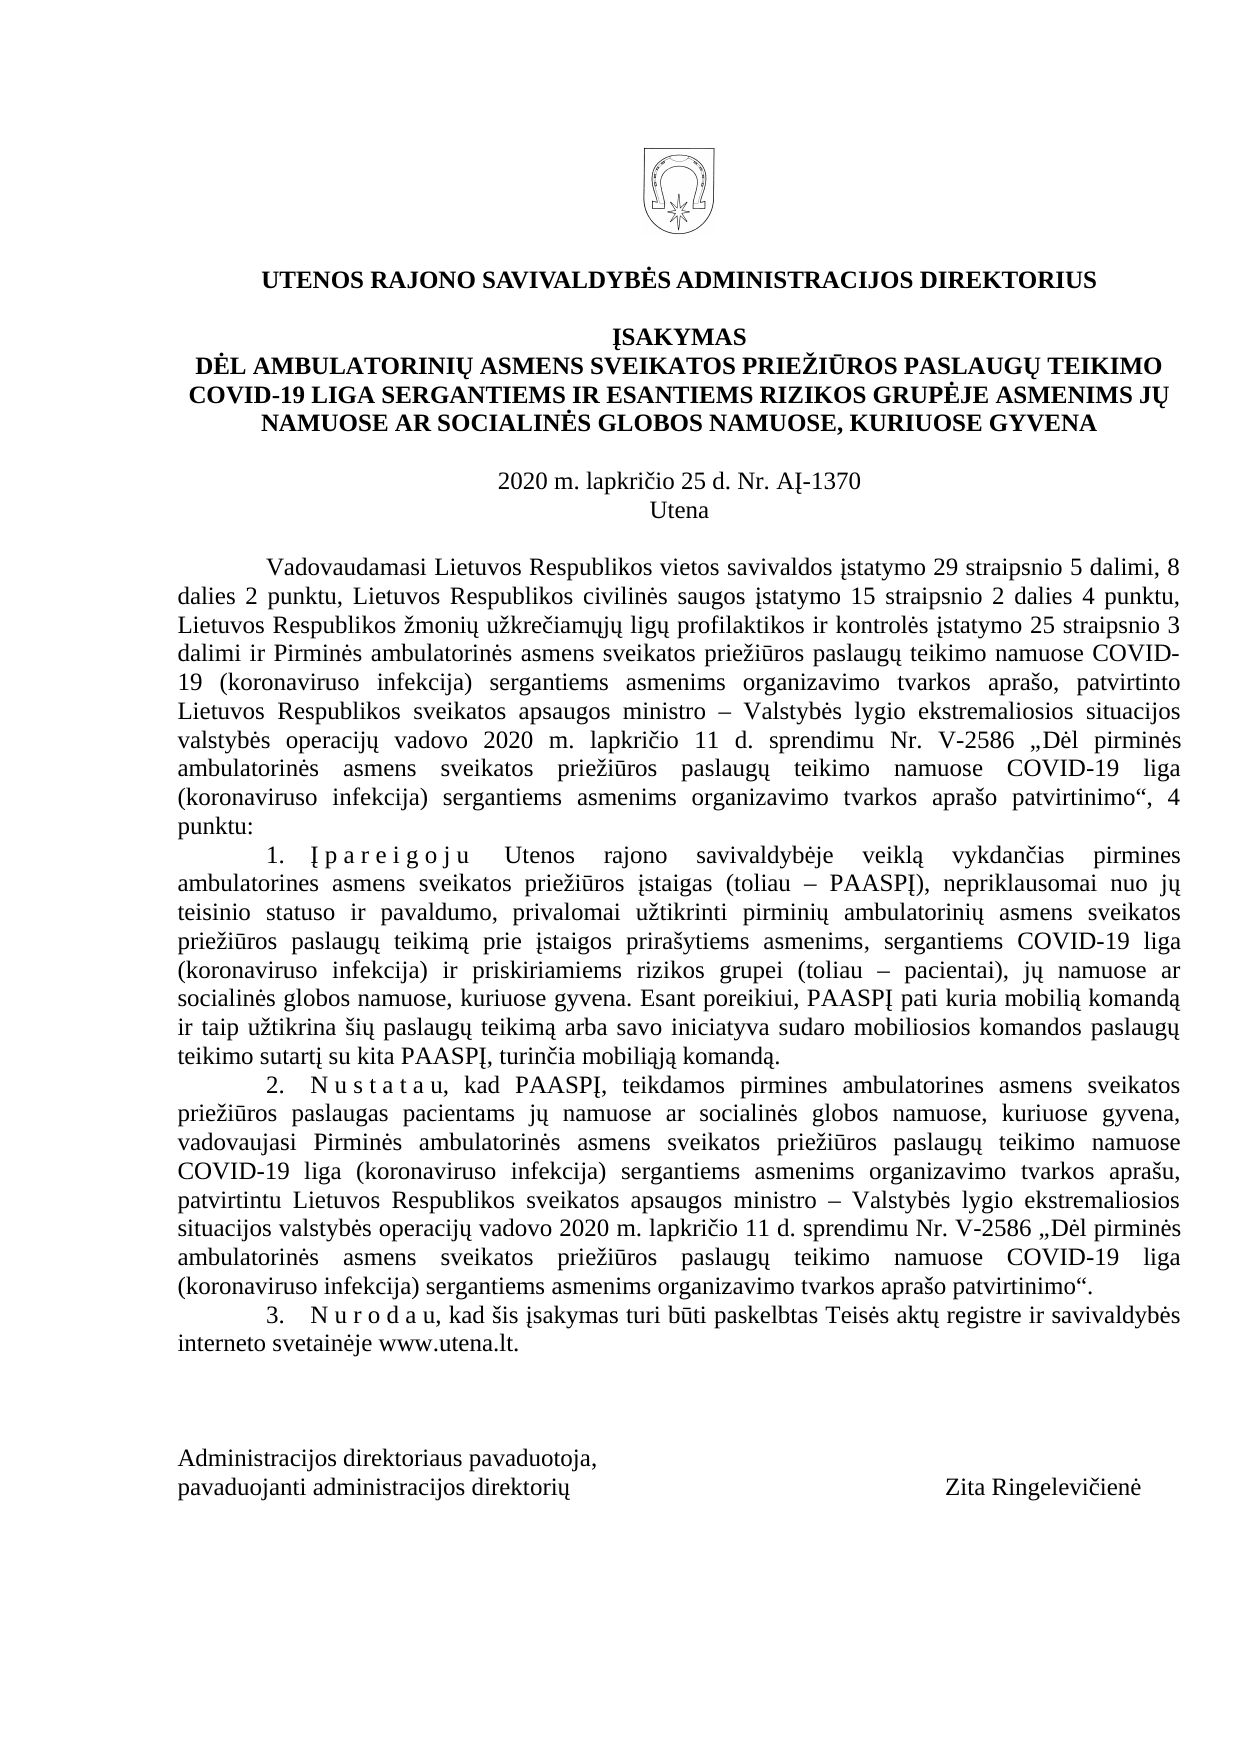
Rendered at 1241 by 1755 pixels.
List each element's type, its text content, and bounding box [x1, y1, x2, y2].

text pavaduojanti administracijos direktorių Zita Ringelevičienė [177, 1472, 1181, 1501]
text Utena [177, 495, 1181, 523]
text Vadovaudamasi Lietuvos Respublikos vietos savivaldos įstatymo 29 straipsnio 5 dalimi, 8 dalies 2 punktu, Lietuvos Respublikos civilinės saugos įstatymo 15 straipsnio 2 dalies 4 punktu, Lietuvos Respublikos žmonių užkrečiamųjų ligų profilaktikos ir kontrolės įstatymo 25 straipsnio 3 dalimi ir Pirminės ambulatorinės asmens sveikatos priežiūros paslaugų teikimo namuose COVID-19 (koronaviruso infekcija) sergantiems asmenims organizavimo tvarkos aprašo, patvirtinto Lietuvos Respublikos sveikatos apsaugos ministro – Valstybės lygio ekstremaliosios situacijos valstybės operacijų vadovo 2020 m. lapkričio 11 d. sprendimu Nr. V-2586 „Dėl pirminės ambulatorinės asmens sveikatos priežiūros paslaugų teikimo namuose COVID-19 liga (koronaviruso infekcija) sergantiems asmenims organizavimo tvarkos aprašo patvirtinimo“, 4 punktu: [177, 552, 1181, 840]
text 3. Nurodau, kad šis įsakymas turi būti paskelbtas Teisės aktų registre ir savivaldybės interneto svetainėje www.utena.lt. [177, 1300, 1181, 1357]
text 1. Įpareigoju Utenos rajono savivaldybėje veiklą vykdančias pirmines ambulatorines asmens sveikatos priežiūros įstaigas (toliau – PAASPĮ), nepriklausomai nuo jų teisinio statuso ir pavaldumo, privalomai užtikrinti pirminių ambulatorinių asmens sveikatos priežiūros paslaugų teikimą prie įstaigos prirašytiems asmenims, sergantiems COVID-19 liga (koronaviruso infekcija) ir priskiriamiems rizikos grupei (toliau – pacientai), jų namuose ar socialinės globos namuose, kuriuose gyvena. Esant poreikiui, PAASPĮ pati kuria mobilią komandą ir taip užtikrina šių paslaugų teikimą arba savo iniciatyva sudaro mobiliosios komandos paslaugų teikimo sutartį su kita PAASPĮ, turinčia mobiliąją komandą. [177, 840, 1181, 1070]
text UTENOS RAJONO SAVIVALDYBĖS ADMINISTRACIJOS DIREKTORIUS [177, 265, 1181, 293]
text Administracijos direktoriaus pavaduotoja, [177, 1443, 1181, 1472]
text DĖL AMBULATORINIŲ ASMENS SVEIKATOS PRIEŽIŪROS PASLAUGŲ TEIKIMO COVID-19 LIGA SERGANTIEMS IR ESANTIEMS RIZIKOS GRUPĖJE ASMENIMS JŲ NAMUOSE AR SOCIALINĖS GLOBOS NAMUOSE, KURIUOSE GYVENA [177, 351, 1181, 437]
text 2. Nustatau, kad PAASPĮ, teikdamos pirmines ambulatorines asmens sveikatos priežiūros paslaugas pacientams jų namuose ar socialinės globos namuose, kuriuose gyvena, vadovaujasi Pirminės ambulatorinės asmens sveikatos priežiūros paslaugų teikimo namuose COVID-19 liga (koronaviruso infekcija) sergantiems asmenims organizavimo tvarkos aprašu, patvirtintu Lietuvos Respublikos sveikatos apsaugos ministro – Valstybės lygio ekstremaliosios situacijos valstybės operacijų vadovo 2020 m. lapkričio 11 d. sprendimu Nr. V-2586 „Dėl pirminės ambulatorinės asmens sveikatos priežiūros paslaugų teikimo namuose COVID-19 liga (koronaviruso infekcija) sergantiems asmenims organizavimo tvarkos aprašo patvirtinimo“. [177, 1070, 1181, 1300]
text 2020 m. lapkričio 25 d. Nr. AĮ-1370 [177, 466, 1181, 495]
text ĮSAKYMAS [177, 322, 1181, 351]
